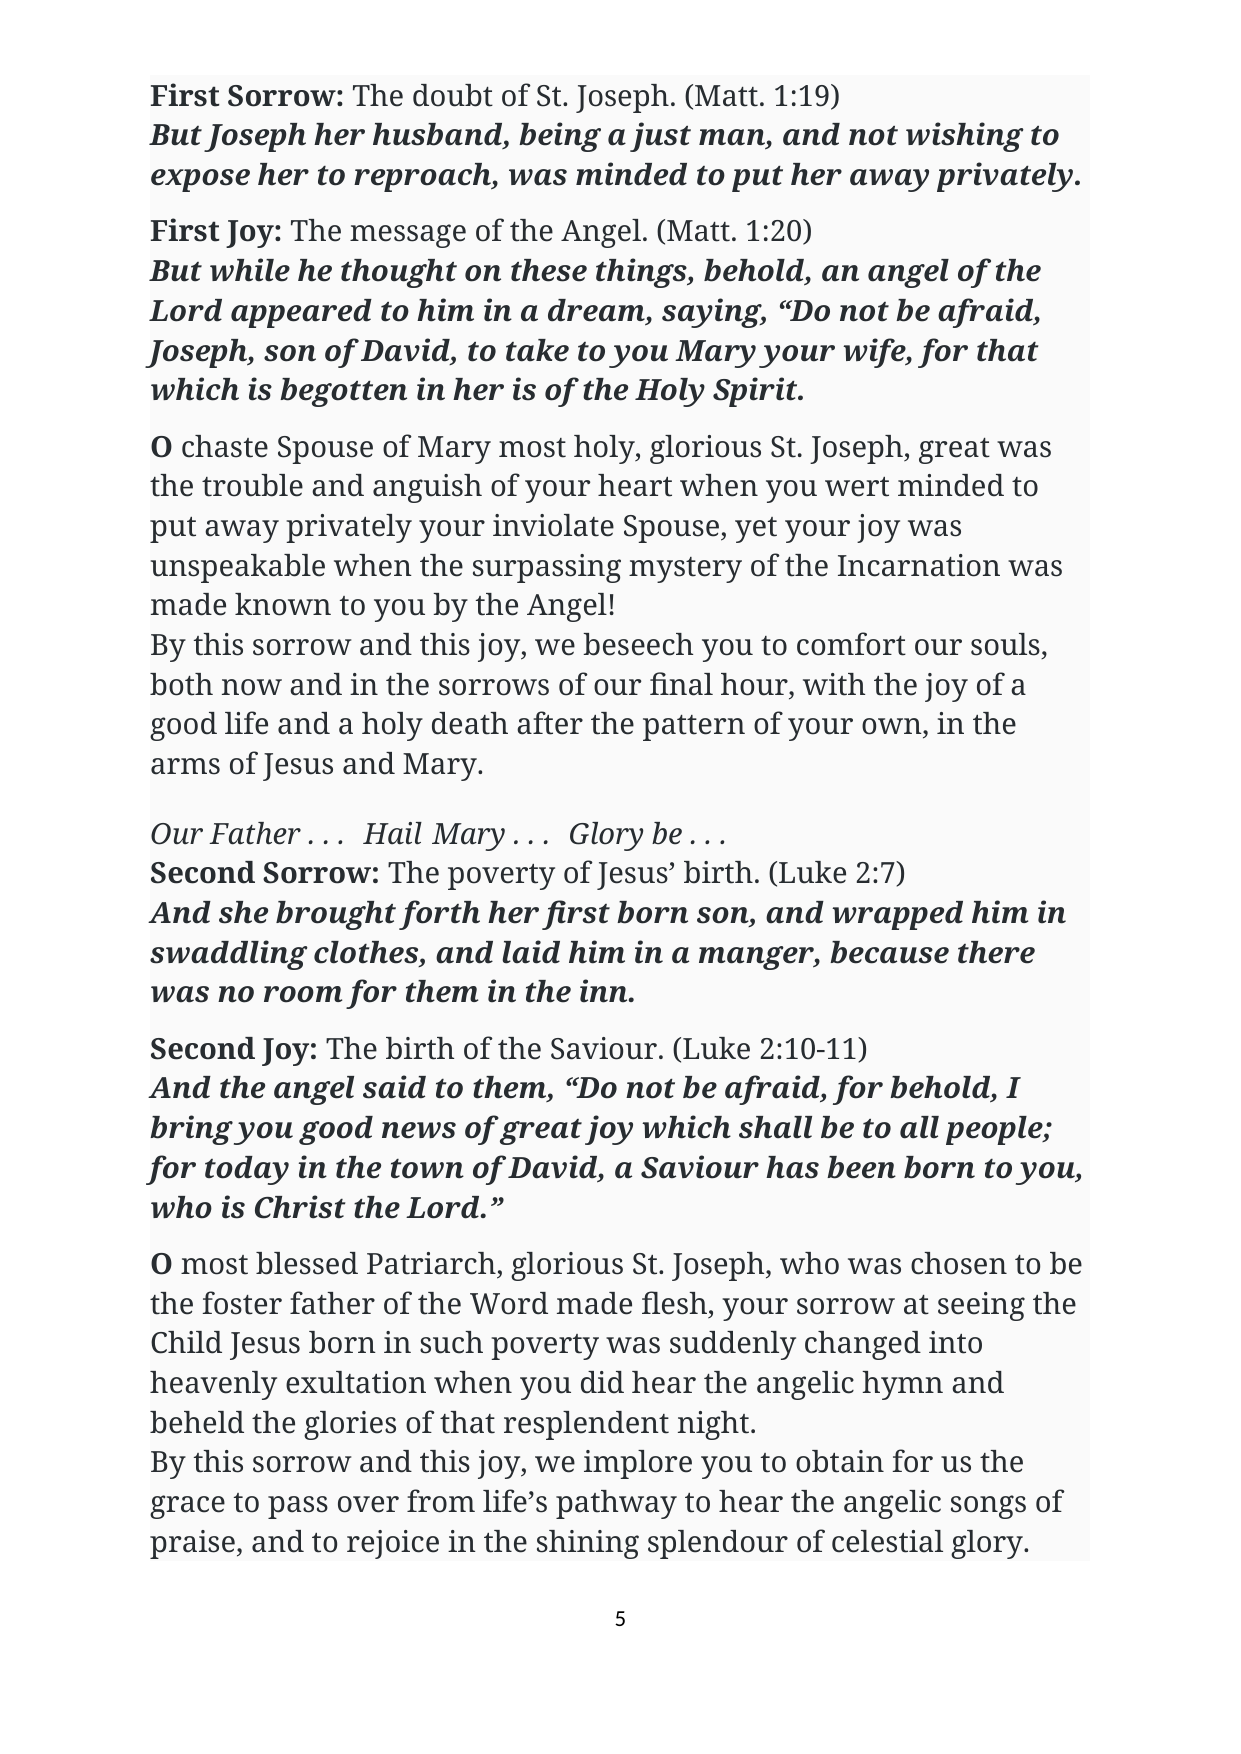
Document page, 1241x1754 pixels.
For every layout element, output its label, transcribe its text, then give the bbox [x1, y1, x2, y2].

text First Joy: The message of the Angel. (Matt. 1:20) [150, 211, 1090, 250]
text And the angel said to them, “Do not be afraid, for behold, I bring you good news of great joy which shall be to all people; for today in the town of David, a Saviour has been born to you, who is Christ the Lord.” [150, 1068, 1090, 1227]
text Second Joy: The birth of the Saviour. (Luke 2:10-11) [150, 1028, 1090, 1068]
text O most blessed Patriarch, glorious St. Joseph, who was chosen to be the foster father of the Word made flesh, your sorrow at seeing the Child Jesus born in such poverty was suddenly changed into heavenly exultation when you did hear the angelic hymn and beheld the glories of that resplendent night. [150, 1243, 1090, 1442]
text First Sorrow: The doubt of St. Joseph. (Matt. 1:19) [150, 75, 1090, 115]
text By this sorrow and this joy, we implore you to obtain for us the grace to pass over from life’s pathway to hear the angelic songs of praise, and to rejoice in the shining splendour of celestial glory. [150, 1442, 1090, 1561]
text By this sorrow and this joy, we beseech you to comfort our souls, both now and in the sorrows of our final hour, with the joy of a good life and a holy death after the pattern of your own, in the arms of Jesus and Mary. [150, 624, 1090, 783]
text But while he thought on these things, behold, an angel of the Lord appeared to him in a dream, saying, “Do not be afraid, Joseph, son of David, to take to you Mary your wife, for that which is begotten in her is of the Holy Spirit. [150, 250, 1090, 409]
text And she brought forth her first born son, and wrapped him in swaddling clothes, and laid him in a manger, because there was no room for them in the inn. [150, 892, 1090, 1011]
text But Joseph her husband, being a just man, and not wishing to expose her to reproach, was minded to put her away privately. [150, 115, 1090, 194]
text O chaste Spouse of Mary most holy, glorious St. Joseph, great was the trouble and anguish of your heart when you wert minded to put away privately your inviolate Spouse, yet your joy was unspeakable when the surpassing mystery of the Incarnation was made known to you by the Angel! [150, 426, 1090, 624]
text Second Sorrow: The poverty of Jesus’ birth. (Luke 2:7) [150, 853, 1090, 892]
text Our Father . . . Hail Mary . . . Glory be . . . [150, 813, 1090, 853]
